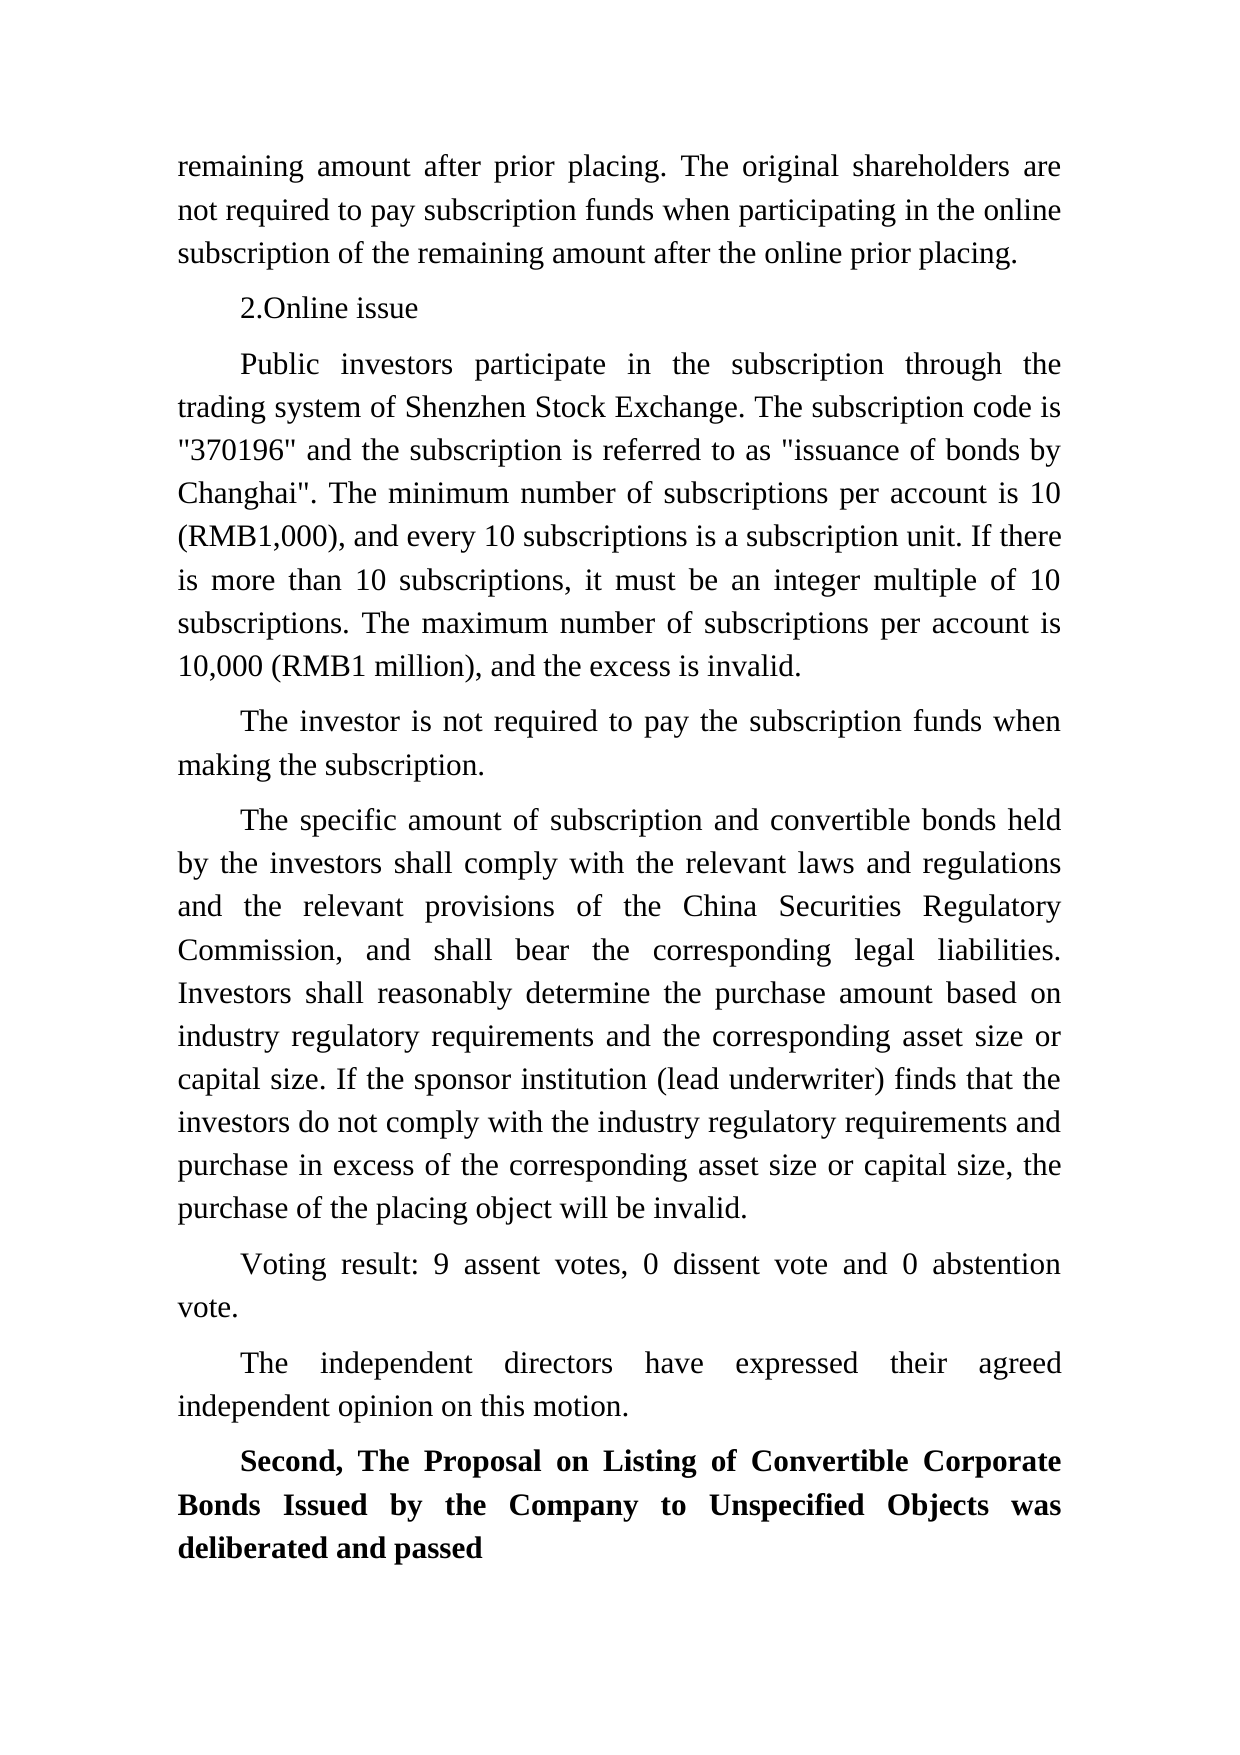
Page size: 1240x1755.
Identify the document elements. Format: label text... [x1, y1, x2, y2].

text Public investors participate in the subscription through the trading system of Shenzhen Stock Exchange. The subscription code is "370196" and the subscription is referred to as "issuance of bonds by Changhai". The minimum number of subscriptions per account is 10 (RMB1,000), and every 10 subscriptions is a subscription unit. If there is more than 10 subscriptions, it must be an integer multiple of 10 subscriptions. The maximum number of subscriptions per account is 10,000 (RMB1 million), and the excess is invalid. [177, 345, 1062, 683]
text The independent directors have expressed their agreed independent opinion on this motion. [177, 1344, 1062, 1423]
text 2.Online issue [177, 289, 1062, 326]
text Voting result: 9 assent votes, 0 dissent vote and 0 abstention vote. [177, 1245, 1062, 1324]
text The investor is not required to pay the subscription funds when making the subscription. [177, 703, 1062, 782]
text Second, The Proposal on Listing of Convertible Corporate Bonds Issued by the Company to Unspecified Objects was deliberated and passed [177, 1443, 1062, 1565]
text remaining amount after prior placing. The original shareholders are not required to pay subscription funds when participating in the online subscription of the remaining amount after the online prior placing. [177, 148, 1062, 270]
text The specific amount of subscription and convertible bonds held by the investors shall comply with the relevant laws and regulations and the relevant provisions of the China Securities Regulatory Commission, and shall bear the corresponding legal liabilities. Investors shall reasonably determine the purchase amount based on industry regulatory requirements and the corresponding asset size or capital size. If the sponsor institution (lead underwriter) finds that the investors do not comply with the industry regulatory requirements and purchase in excess of the corresponding asset size or capital size, the purchase of the placing object will be invalid. [177, 801, 1062, 1226]
